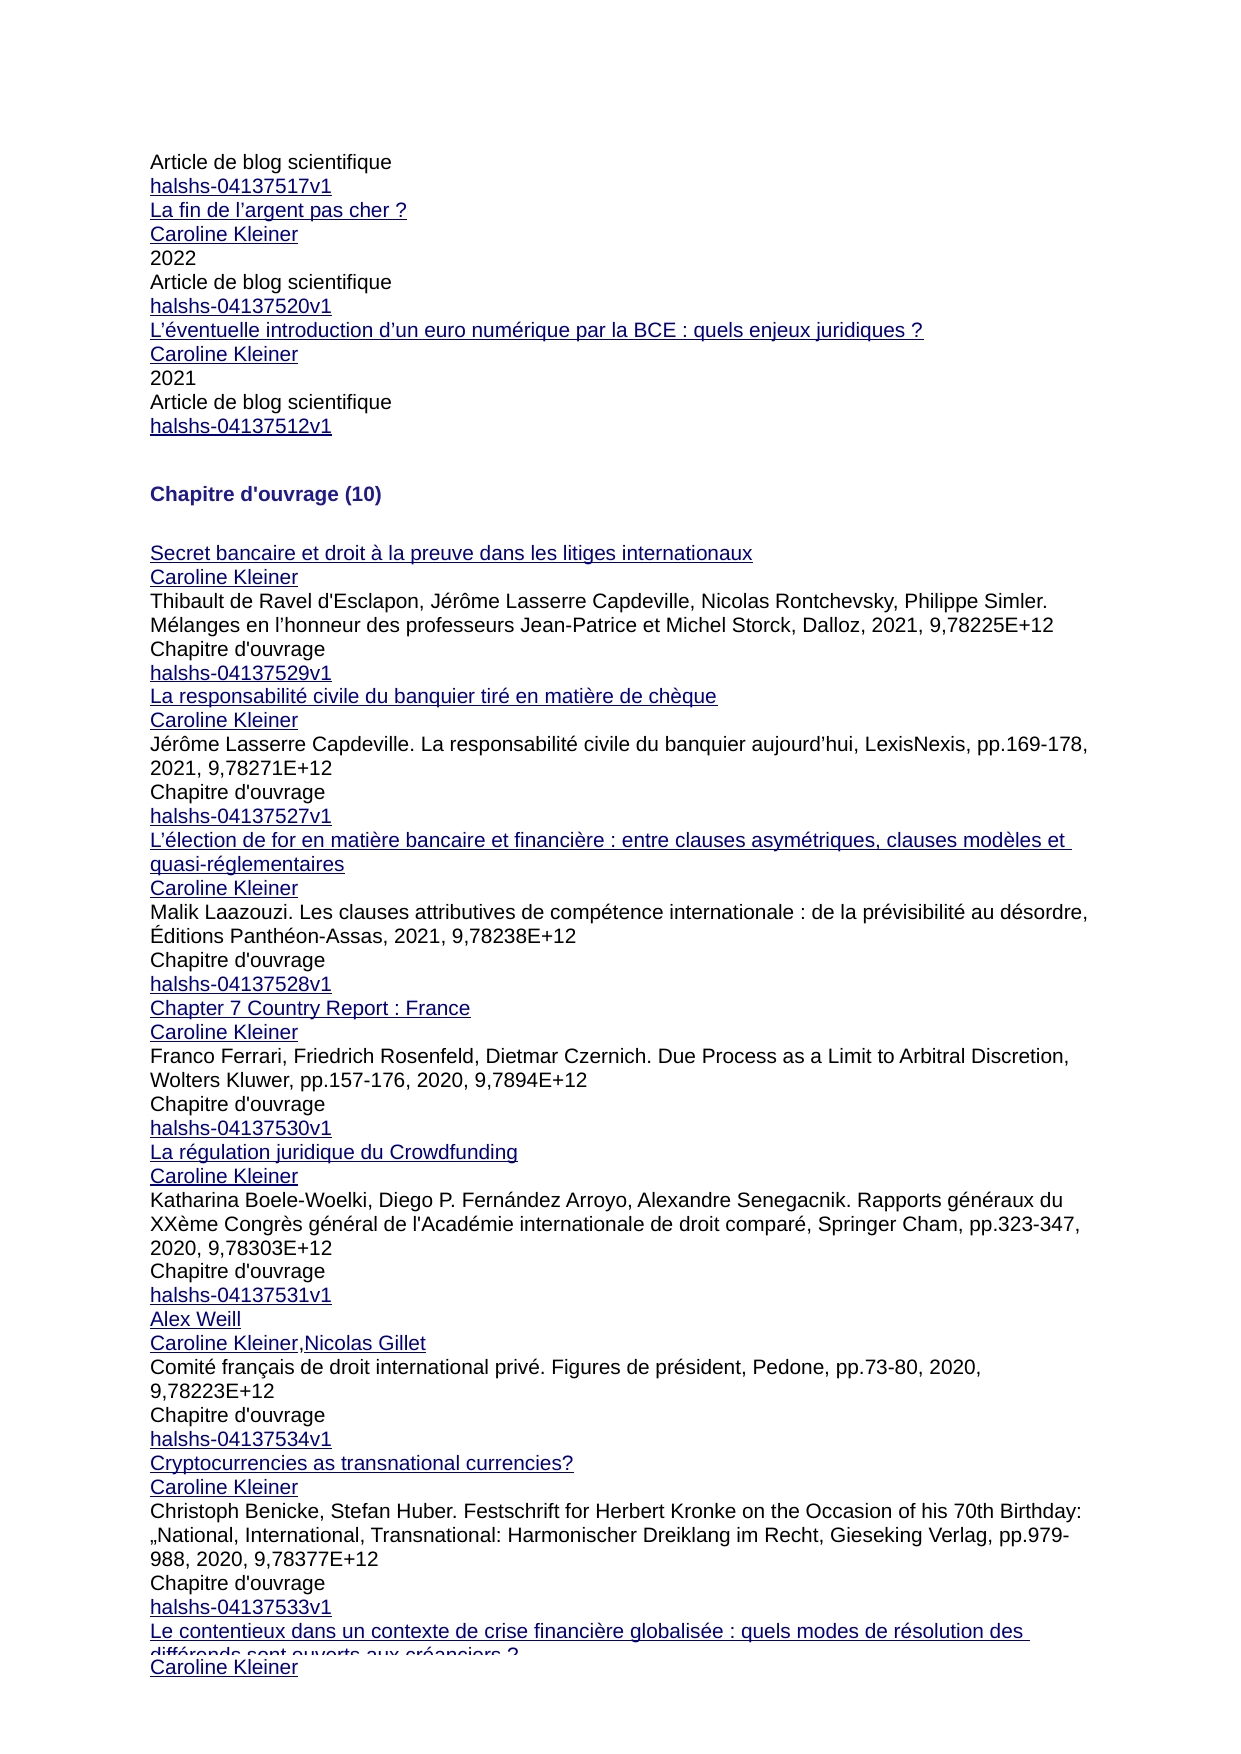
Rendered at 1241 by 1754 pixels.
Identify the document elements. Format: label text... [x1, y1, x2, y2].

table_header Secret bancaire et droit à la preuve dans les litiges internationaux Caroline Kleiner Thibault de Ravel d'Esclapon, Jérôme Lasserre Capdeville, Nicolas Rontchevsky, Philippe Simler. Mélanges en l’honneur des professeurs Jean-Patrice et Michel Storck, Dalloz, 2021, 9,78225E+12 Chapitre d'ouvrage halshs-04137529v1 [150, 541, 1090, 684]
table_cell L’éventuelle introduction d’un euro numérique par la BCE : quels enjeux juridiques ? Caroline Kleiner 2021 Article de blog scientifique halshs-04137512v1 [150, 318, 1090, 437]
table_cell L’élection de for en matière bancaire et financière : entre clauses asymétriques, clauses modèles et quasi-réglementaires Caroline Kleiner Malik Laazouzi. Les clauses attributives de compétence internationale : de la prévisibilité au désordre, Éditions Panthéon-Assas, 2021, 9,78238E+12 Chapitre d'ouvrage halshs-04137528v1 [150, 828, 1090, 996]
table_cell Chapter 7 Country Report : France Caroline Kleiner Franco Ferrari, Friedrich Rosenfeld, Dietmar Czernich. Due Process as a Limit to Arbitral Discretion, Wolters Kluwer, pp.157-176, 2020, 9,7894E+12 Chapitre d'ouvrage halshs-04137530v1 [150, 996, 1090, 1139]
table_cell La régulation juridique du Crowdfunding Caroline Kleiner Katharina Boele-Woelki, Diego P. Fernández Arroyo, Alexandre Senegacnik. Rapports généraux du XXème Congrès général de l'Académie internationale de droit comparé, Springer Cham, pp.323-347, 2020, 9,78303E+12 Chapitre d'ouvrage halshs-04137531v1 [150, 1140, 1090, 1307]
table_cell La fin de l’argent pas cher ? Caroline Kleiner 2022 Article de blog scientifique halshs-04137520v1 [150, 198, 1090, 318]
table_cell Alex Weill Caroline Kleiner,Nicolas Gillet Comité français de droit international privé. Figures de président, Pedone, pp.73-80, 2020, 9,78223E+12 Chapitre d'ouvrage halshs-04137534v1 [150, 1307, 1090, 1451]
table_cell La responsabilité civile du banquier tiré en matière de chèque Caroline Kleiner Jérôme Lasserre Capdeville. La responsabilité civile du banquier aujourd’hui, LexisNexis, pp.169-178, 2021, 9,78271E+12 Chapitre d'ouvrage halshs-04137527v1 [150, 684, 1090, 828]
table_header Article de blog scientifique halshs-04137517v1 [150, 150, 1090, 198]
subtitle Chapitre d'ouvrage (10) [150, 482, 1090, 506]
table_cell Le contentieux dans un contexte de crise financière globalisée : quels modes de résolution des différends sont ouverts aux créanciers ? Caroline Kleiner [150, 1619, 1090, 1679]
table_cell Cryptocurrencies as transnational currencies? Caroline Kleiner Christoph Benicke, Stefan Huber. Festschrift for Herbert Kronke on the Occasion of his 70th Birthday: „National, International, Transnational: Harmonischer Dreiklang im Recht, Gieseking Verlag, pp.979-988, 2020, 9,78377E+12 Chapitre d'ouvrage halshs-04137533v1 [150, 1451, 1090, 1619]
